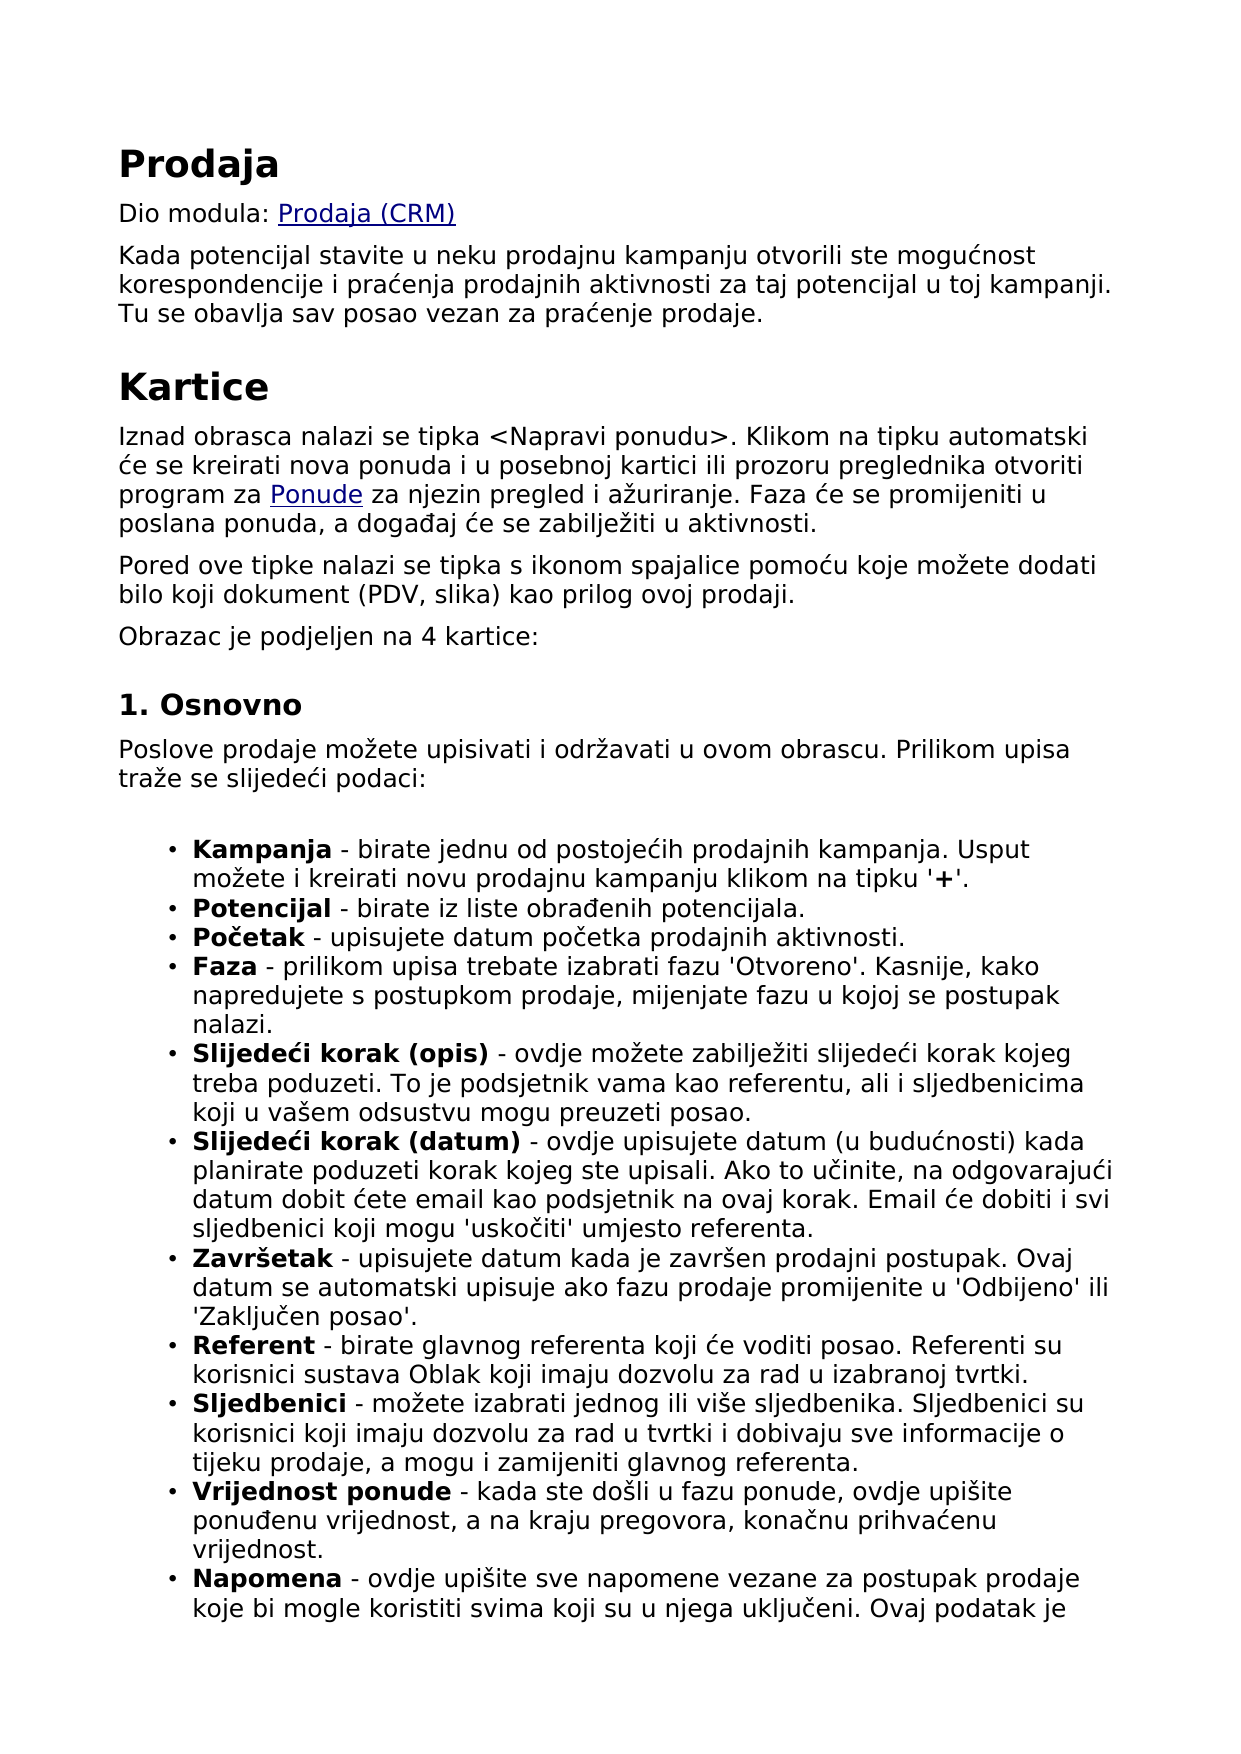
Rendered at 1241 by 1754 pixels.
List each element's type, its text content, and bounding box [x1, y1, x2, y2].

subtitle Kartice [118, 366, 1122, 409]
list Slijedeći korak (opis) - ovdje možete zabilježiti slijedeći korak kojeg treba poduzeti. To je podsjetnik vama kao referentu, ali i sljedbenicima koji u vašem odsustvu mogu preuzeti posao. [177, 1040, 1122, 1127]
list Potencijal - birate iz liste obrađenih potencijala. [177, 894, 1122, 923]
text Poslove prodaje možete upisivati i održavati u ovom obrascu. Prilikom upisa traže se slijedeći podaci: [118, 735, 1122, 793]
text Dio modula: Prodaja (CRM) [118, 199, 1122, 228]
subtitle 1. Osnovno [118, 689, 1122, 723]
text Kada potencijal stavite u neku prodajnu kampanju otvorili ste mogućnost korespondencije i praćenja prodajnih aktivnosti za taj potencijal u toj kampanji. Tu se obavlja sav posao vezan za praćenje prodaje. [118, 241, 1122, 328]
subtitle Prodaja [118, 143, 1122, 187]
list Završetak - upisujete datum kada je završen prodajni postupak. Ovaj datum se automatski upisuje ako fazu prodaje promijenite u 'Odbijeno' ili 'Zaključen posao'. [177, 1244, 1122, 1331]
list Početak - upisujete datum početka prodajnih aktivnosti. [177, 923, 1122, 952]
list Sljedbenici - možete izabrati jednog ili više sljedbenika. Sljedbenici su korisnici koji imaju dozvolu za rad u tvrtki i dobivaju sve informacije o tijeku prodaje, a mogu i zamijeniti glavnog referenta. [177, 1390, 1122, 1477]
list Napomena - ovdje upišite sve napomene vezane za postupak prodaje koje bi mogle koristiti svima koji su u njega uključeni. Ovaj podatak je [177, 1565, 1122, 1623]
text Obrazac je podjeljen na 4 kartice: [118, 622, 1122, 651]
list Vrijednost ponude - kada ste došli u fazu ponude, ovdje upišite ponuđenu vrijednost, a na kraju pregovora, konačnu prihvaćenu vrijednost. [177, 1477, 1122, 1565]
list Referent - birate glavnog referenta koji će voditi posao. Referenti su korisnici sustava Oblak koji imaju dozvolu za rad u izabranoj tvrtki. [177, 1331, 1122, 1390]
text Pored ove tipke nalazi se tipka s ikonom spajalice pomoću koje možete dodati bilo koji dokument (PDV, slika) kao prilog ovoj prodaji. [118, 551, 1122, 609]
list Faza - prilikom upisa trebate izabrati fazu 'Otvoreno'. Kasnije, kako napredujete s postupkom prodaje, mijenjate fazu u kojoj se postupak nalazi. [177, 952, 1122, 1040]
list Kampanja - birate jednu od postojećih prodajnih kampanja. Usput možete i kreirati novu prodajnu kampanju klikom na tipku '+'. [177, 836, 1122, 894]
list Slijedeći korak (datum) - ovdje upisujete datum (u budućnosti) kada planirate poduzeti korak kojeg ste upisali. Ako to učinite, na odgovarajući datum dobit ćete email kao podsjetnik na ovaj korak. Email će dobiti i svi sljedbenici koji mogu 'uskočiti' umjesto referenta. [177, 1127, 1122, 1244]
text Iznad obrasca nalazi se tipka <Napravi ponudu>. Klikom na tipku automatski će se kreirati nova ponuda i u posebnoj kartici ili prozoru preglednika otvoriti program za Ponude za njezin pregled i ažuriranje. Faza će se promijeniti u poslana ponuda, a događaj će se zabilježiti u aktivnosti. [118, 422, 1122, 539]
